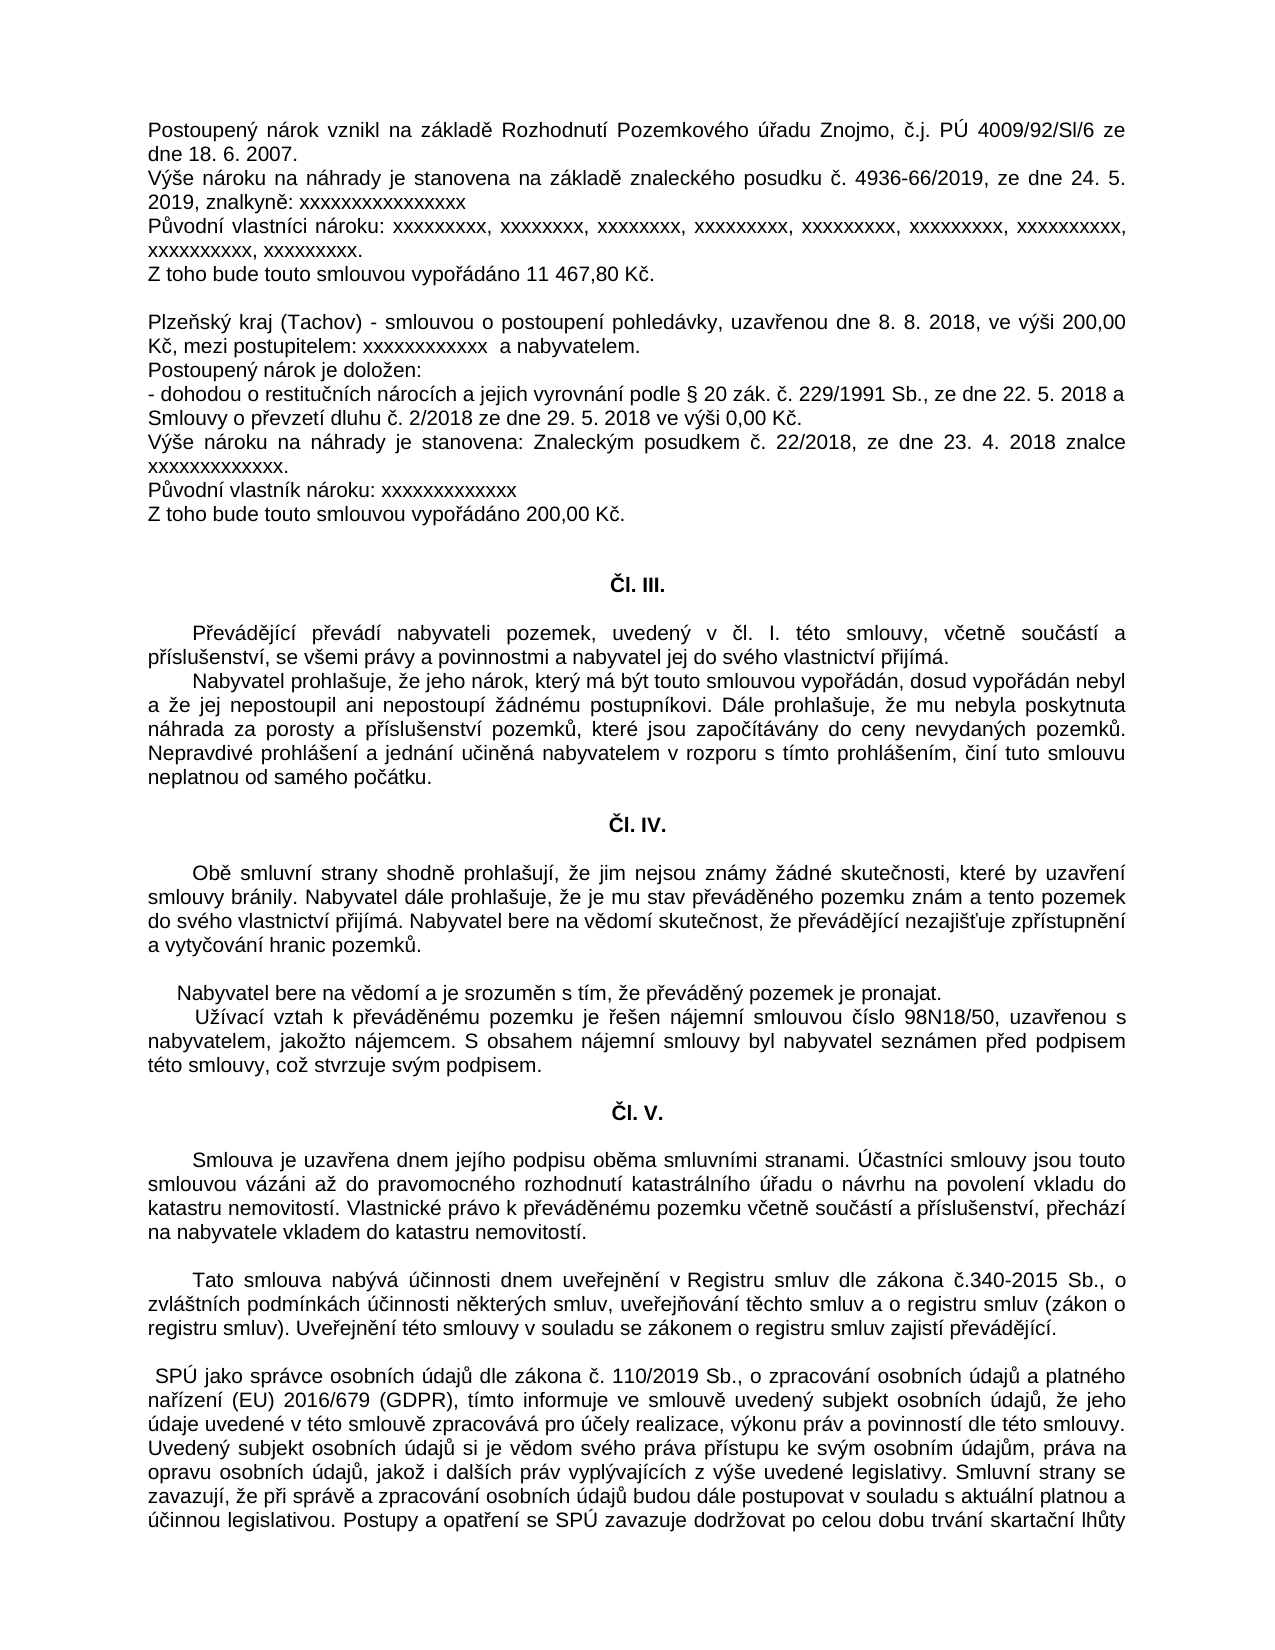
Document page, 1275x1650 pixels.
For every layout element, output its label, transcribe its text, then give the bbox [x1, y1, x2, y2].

text - dohodou o restitučních nárocích a jejich vyrovnání podle § 20 zák. č. 229/1991 Sb., ze dne 22. 5. 2018 a Smlouvy o převzetí dluhu č. 2/2018 ze dne 29. 5. 2018 ve výši 0,00 Kč. [148, 382, 1127, 429]
text Výše nároku na náhrady je stanovena na základě znaleckého posudku č. 4936-66/2019, ze dne 24. 5. 2019, znalkyně: xxxxxxxxxxxxxxxx [148, 166, 1127, 214]
text Čl. V. [148, 1100, 1127, 1124]
text Užívací vztah k převáděnému pozemku je řešen nájemní smlouvou číslo 98N18/50, uzavřenou s nabyvatelem, jakožto nájemcem. S obsahem nájemní smlouvy byl nabyvatel seznámen před podpisem této smlouvy, což stvrzuje svým podpisem. [148, 1004, 1127, 1076]
text Nabyvatel prohlašuje, že jeho nárok, který má být touto smlouvou vypořádán, dosud vypořádán nebyl a že jej nepostoupil ani nepostoupí žádnému postupníkovi. Dále prohlašuje, že mu nebyla poskytnuta náhrada za porosty a příslušenství pozemků, které jsou započítávány do ceny nevydaných pozemků. Nepravdivé prohlášení a jednání učiněná nabyvatelem v rozporu s tímto prohlášením, činí tuto smlouvu neplatnou od samého počátku. [148, 669, 1127, 789]
text Tato smlouva nabývá účinnosti dnem uveřejnění v Registru smluv dle zákona č.340-2015 Sb., o zvláštních podmínkách účinnosti některých smluv, uveřejňování těchto smluv a o registru smluv (zákon o registru smluv). Uveřejnění této smlouvy v souladu se zákonem o registru smluv zajistí převádějící. [148, 1268, 1127, 1340]
text Původní vlastníci nároku: xxxxxxxxx, xxxxxxxx, xxxxxxxx, xxxxxxxxx, xxxxxxxxx, xxxxxxxxx, xxxxxxxxxx, xxxxxxxxxx, xxxxxxxxx. [148, 214, 1127, 262]
text Smlouva je uzavřena dnem jejího podpisu oběma smluvními stranami. Účastníci smlouvy jsou touto smlouvou vázáni až do pravomocného rozhodnutí katastrálního úřadu o návrhu na povolení vkladu do katastru nemovitostí. Vlastnické právo k převáděnému pozemku včetně součástí a příslušenství, přechází na nabyvatele vkladem do katastru nemovitostí. [148, 1148, 1127, 1244]
text Nabyvatel bere na vědomí a je srozuměn s tím, že převáděný pozemek je pronajat. [148, 981, 1127, 1004]
text Čl. IV. [148, 813, 1127, 837]
text Výše nároku na náhrady je stanovena: Znaleckým posudkem č. 22/2018, ze dne 23. 4. 2018 znalce xxxxxxxxxxxxx. [148, 429, 1127, 477]
text Obě smluvní strany shodně prohlašují, že jim nejsou známy žádné skutečnosti, které by uzavření smlouvy bránily. Nabyvatel dále prohlašuje, že je mu stav převáděného pozemku znám a tento pozemek do svého vlastnictví přijímá. Nabyvatel bere na vědomí skutečnost, že převádějící nezajišťuje zpřístupnění a vytyčování hranic pozemků. [148, 861, 1127, 957]
text Z toho bude touto smlouvou vypořádáno 200,00 Kč. [148, 501, 1127, 525]
text Postoupený nárok je doložen: [148, 358, 1127, 382]
text Postoupený nárok vznikl na základě Rozhodnutí Pozemkového úřadu Znojmo, č.j. PÚ 4009/92/Sl/6 ze dne 18. 6. 2007. [148, 118, 1127, 166]
text Plzeňský kraj (Tachov) - smlouvou o postoupení pohledávky, uzavřenou dne 8. 8. 2018, ve výši 200,00 Kč, mezi postupitelem: xxxxxxxxxxxx a nabyvatelem. [148, 310, 1127, 358]
text Původní vlastník nároku: xxxxxxxxxxxxx [148, 477, 1127, 501]
text SPÚ jako správce osobních údajů dle zákona č. 110/2019 Sb., o zpracování osobních údajů a platného nařízení (EU) 2016/679 (GDPR), tímto informuje ve smlouvě uvedený subjekt osobních údajů, že jeho údaje uvedené v této smlouvě zpracovává pro účely realizace, výkonu práv a povinností dle této smlouvy. Uvedený subjekt osobních údajů si je vědom svého práva přístupu ke svým osobním údajům, práva na opravu osobních údajů, jakož i dalších práv vyplývajících z výše uvedené legislativy. Smluvní strany se zavazují, že při správě a zpracování osobních údajů budou dále postupovat v souladu s aktuální platnou a účinnou legislativou. Postupy a opatření se SPÚ zavazuje dodržovat po celou dobu trvání skartační lhůty [148, 1364, 1127, 1532]
text Převádějící převádí nabyvateli pozemek, uvedený v čl. I. této smlouvy, včetně součástí a příslušenství, se všemi právy a povinnostmi a nabyvatel jej do svého vlastnictví přijímá. [148, 621, 1127, 669]
text Z toho bude touto smlouvou vypořádáno 11 467,80 Kč. [148, 262, 1127, 286]
text Čl. III. [148, 573, 1127, 597]
